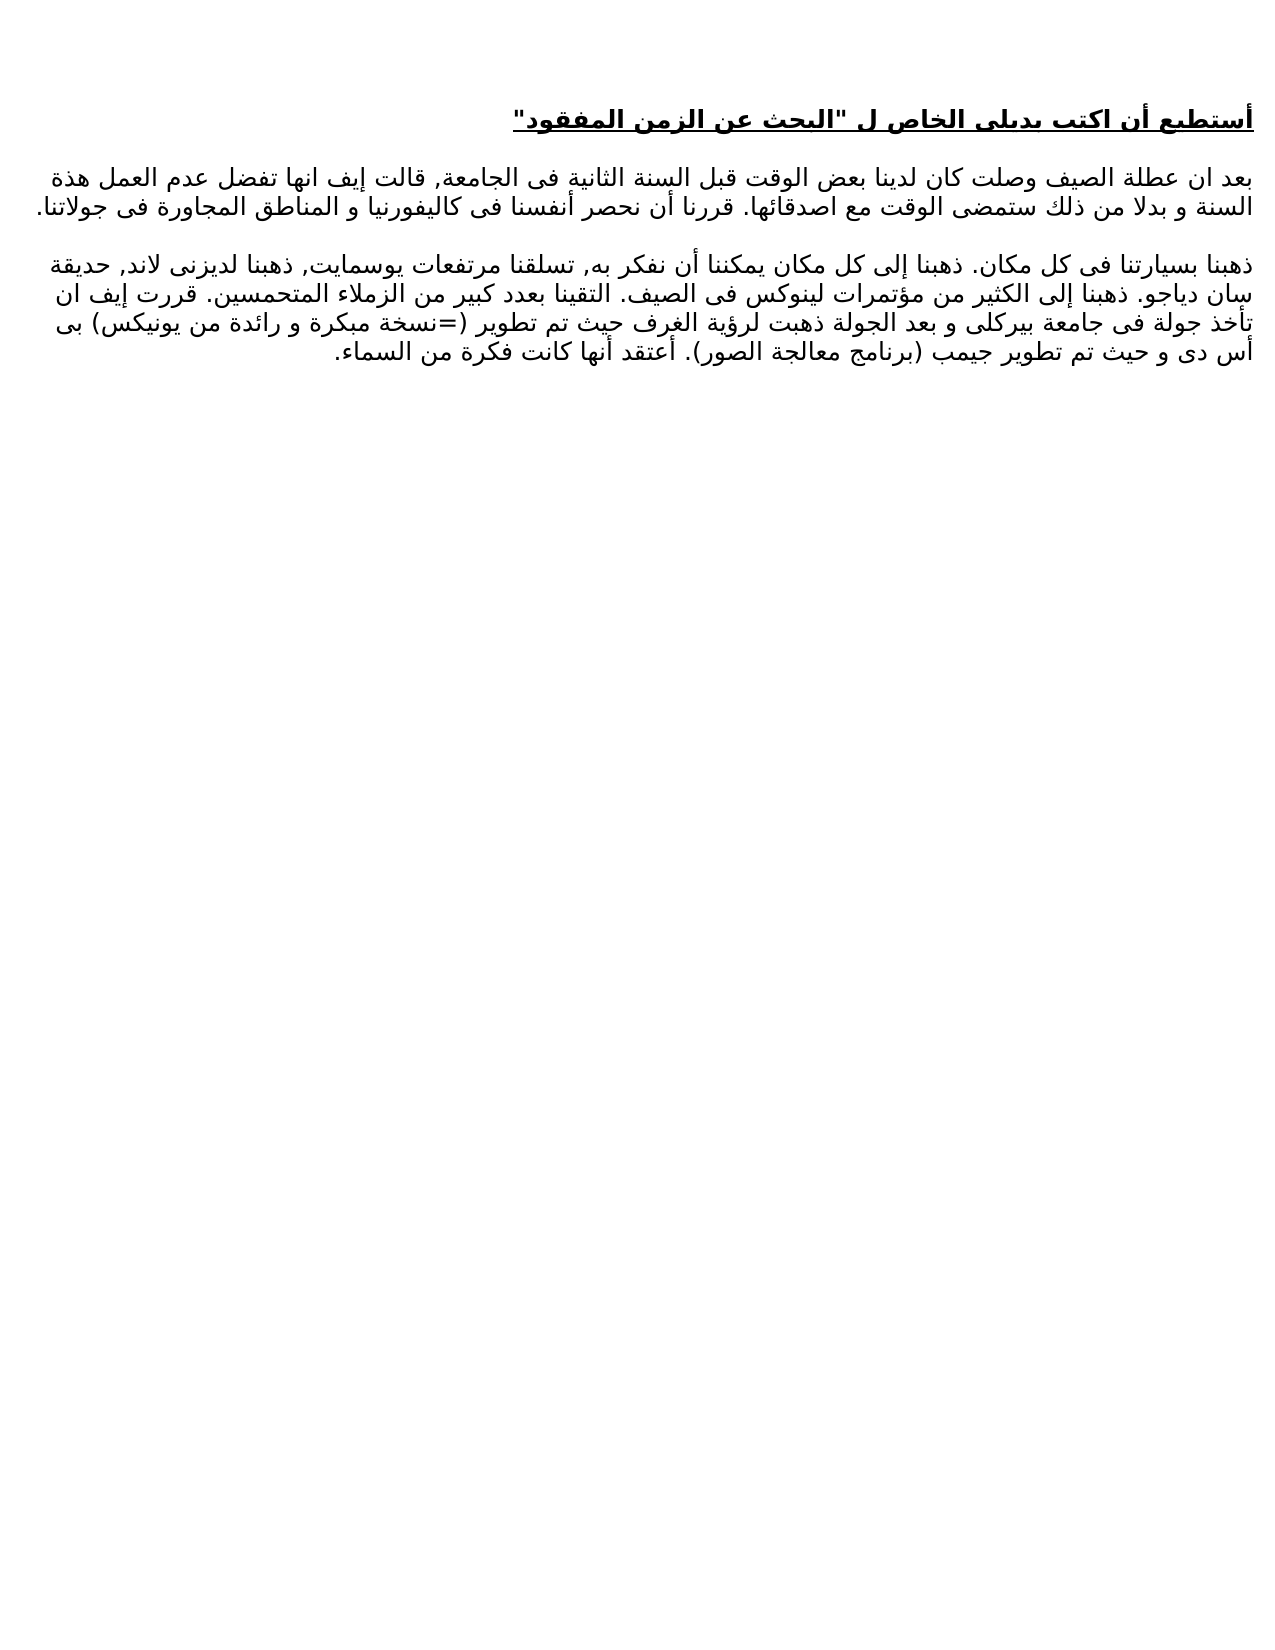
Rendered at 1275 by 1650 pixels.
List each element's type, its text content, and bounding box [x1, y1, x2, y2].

text بعد ان عطلة الصيف وصلت كان لدينا بعض الوقت قبل السنة الثانية فى الجامعة, قالت إيف انها تفضل عدم العمل هذة السنة و بدلا من ذلك ستمضى الوقت مع اصدقائها. قررنا أن نحصر أنفسنا فى كاليفورنيا و المناطق المجاورة فى جولاتنا. [25, 163, 1254, 221]
text ذهبنا بسيارتنا فى كل مكان. ذهبنا إلى كل مكان يمكننا أن نفكر به, تسلقنا مرتفعات يوسمايت, ذهبنا لديزنى لاند, حديقة سان دياجو. ذهبنا إلى الكثير من مؤتمرات لينوكس فى الصيف. التقينا بعدد كبير من الزملاء المتحمسين. قررت إيف ان تأخذ جولة فى جامعة بيركلى و بعد الجولة ذهبت لرؤية الغرف حيث تم تطوير (=نسخة مبكرة و رائدة من يونيكس) بى أس دى و حيث تم تطوير جيمب (برنامج معالجة الصور). أعتقد أنها كانت فكرة من السماء. [25, 250, 1254, 367]
text أستطيع أن اكتب بديلى الخاص ل "البحث عن الزمن المفقود" [25, 105, 1254, 134]
